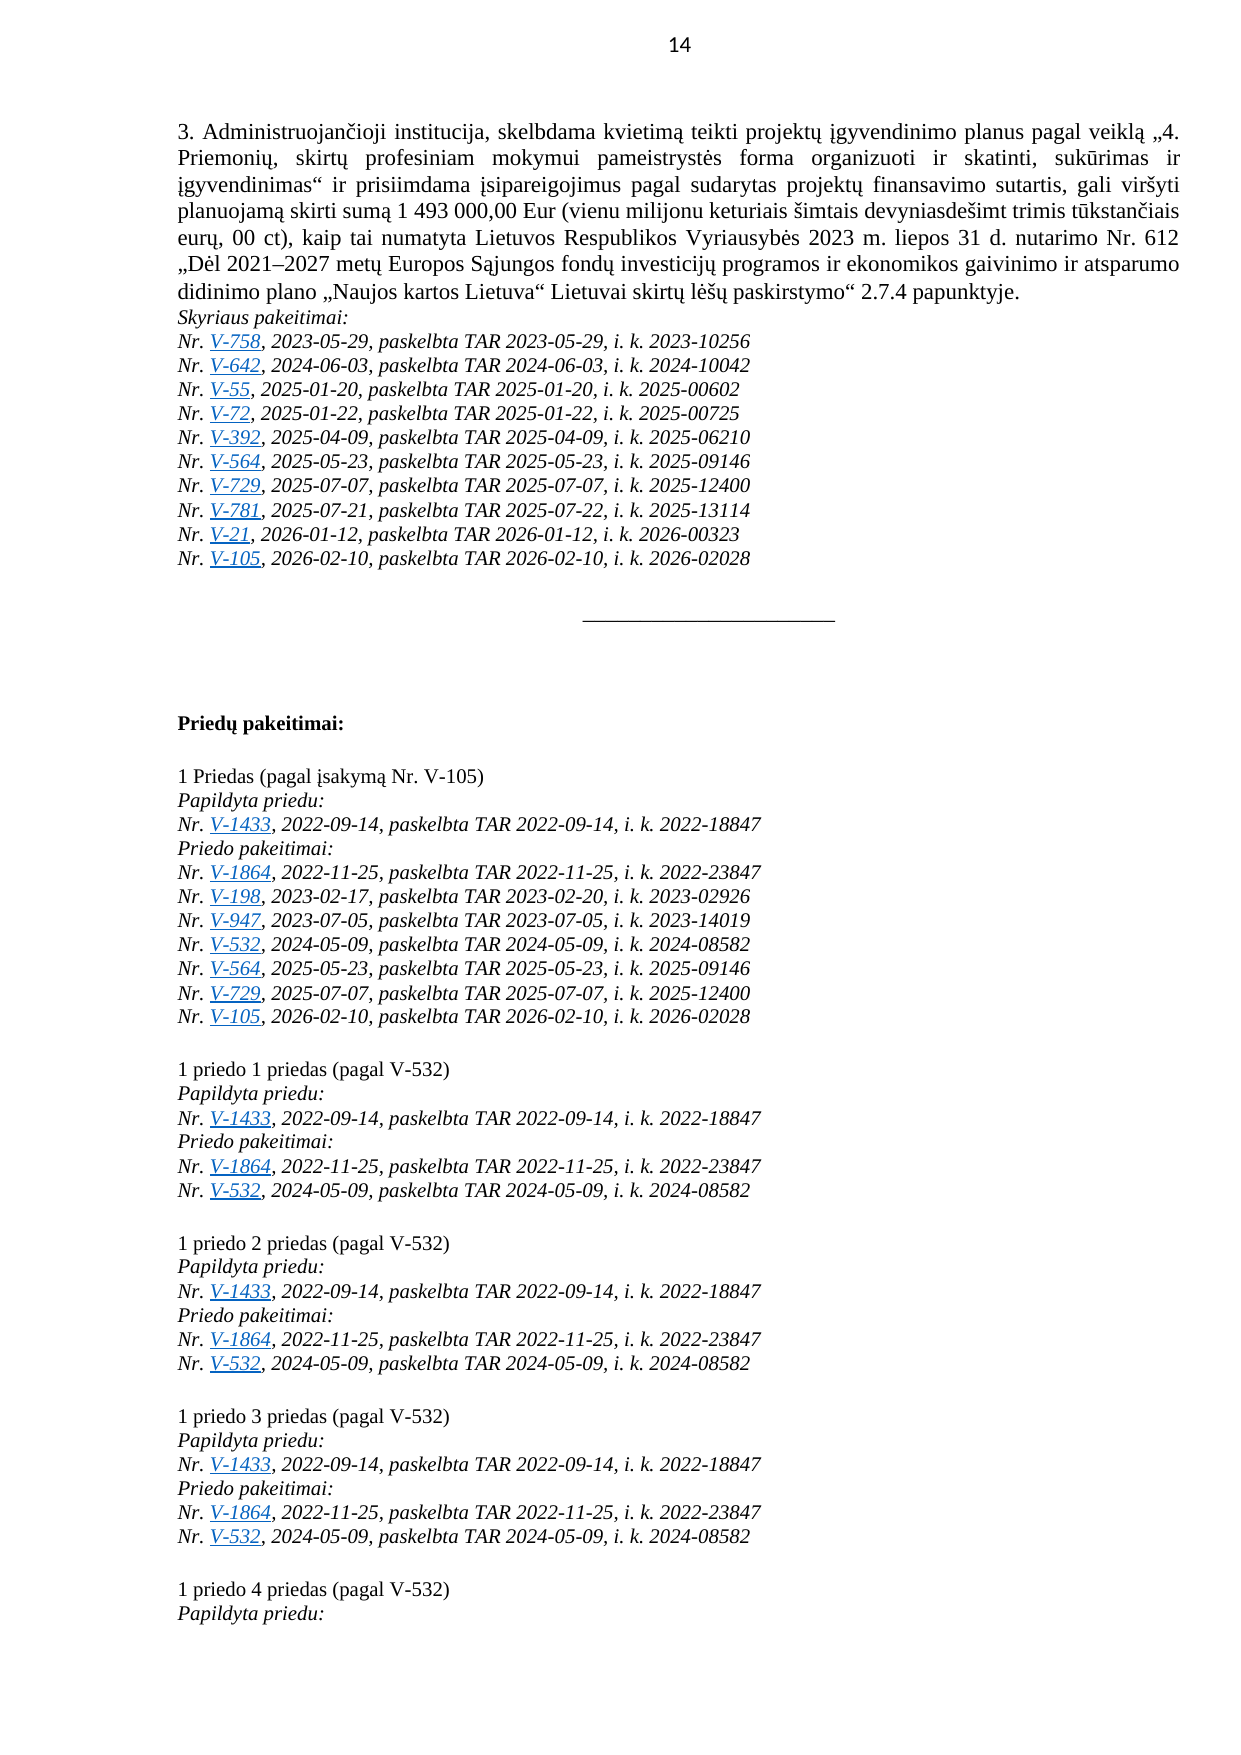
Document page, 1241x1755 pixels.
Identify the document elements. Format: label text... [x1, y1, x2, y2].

text Priedo pakeitimai: [177, 836, 1181, 860]
text Nr. V-1433, 2022-09-14, paskelbta TAR 2022-09-14, i. k. 2022-18847 [177, 1452, 1181, 1476]
text Papildyta priedu: [177, 1254, 1181, 1278]
text Papildyta priedu: [177, 1601, 1181, 1625]
text 1 Priedas (pagal įsakymą Nr. V-105) [177, 764, 1181, 788]
text Nr. V-105, 2026-02-10, paskelbta TAR 2026-02-10, i. k. 2026-02028 [177, 1004, 1181, 1028]
text Priedo pakeitimai: [177, 1476, 1181, 1500]
text Nr. V-198, 2023-02-17, paskelbta TAR 2023-02-20, i. k. 2023-02926 [177, 884, 1181, 908]
text 1 priedo 3 priedas (pagal V-532) [177, 1403, 1181, 1428]
text 1 priedo 4 priedas (pagal V-532) [177, 1577, 1181, 1601]
text Nr. V-392, 2025-04-09, paskelbta TAR 2025-04-09, i. k. 2025-06210 [177, 425, 1181, 449]
text Nr. V-532, 2024-05-09, paskelbta TAR 2024-05-09, i. k. 2024-08582 [177, 1524, 1181, 1548]
text Priedo pakeitimai: [177, 1129, 1181, 1153]
text Nr. V-1864, 2022-11-25, paskelbta TAR 2022-11-25, i. k. 2022-23847 [177, 860, 1181, 884]
text Nr. V-1433, 2022-09-14, paskelbta TAR 2022-09-14, i. k. 2022-18847 [177, 1278, 1181, 1303]
text Nr. V-72, 2025-01-22, paskelbta TAR 2025-01-22, i. k. 2025-00725 [177, 401, 1181, 425]
text Skyriaus pakeitimai: [177, 305, 1181, 329]
text Nr. V-1864, 2022-11-25, paskelbta TAR 2022-11-25, i. k. 2022-23847 [177, 1500, 1181, 1524]
text Nr. V-564, 2025-05-23, paskelbta TAR 2025-05-23, i. k. 2025-09146 [177, 956, 1181, 980]
text Nr. V-1433, 2022-09-14, paskelbta TAR 2022-09-14, i. k. 2022-18847 [177, 1105, 1181, 1129]
text Nr. V-1864, 2022-11-25, paskelbta TAR 2022-11-25, i. k. 2022-23847 [177, 1327, 1181, 1351]
text Nr. V-729, 2025-07-07, paskelbta TAR 2025-07-07, i. k. 2025-12400 [177, 473, 1181, 497]
text 1 priedo 2 priedas (pagal V-532) [177, 1230, 1181, 1254]
text Priedo pakeitimai: [177, 1303, 1181, 1327]
text Nr. V-532, 2024-05-09, paskelbta TAR 2024-05-09, i. k. 2024-08582 [177, 932, 1181, 956]
text Nr. V-564, 2025-05-23, paskelbta TAR 2025-05-23, i. k. 2025-09146 [177, 449, 1181, 473]
text Nr. V-781, 2025-07-21, paskelbta TAR 2025-07-22, i. k. 2025-13114 [177, 497, 1181, 522]
text Nr. V-642, 2024-06-03, paskelbta TAR 2024-06-03, i. k. 2024-10042 [177, 353, 1181, 377]
text Nr. V-105, 2026-02-10, paskelbta TAR 2026-02-10, i. k. 2026-02028 [177, 546, 1181, 570]
text Nr. V-729, 2025-07-07, paskelbta TAR 2025-07-07, i. k. 2025-12400 [177, 980, 1181, 1004]
text Papildyta priedu: [177, 1428, 1181, 1452]
text Papildyta priedu: [177, 1081, 1181, 1105]
text Nr. V-1433, 2022-09-14, paskelbta TAR 2022-09-14, i. k. 2022-18847 [177, 812, 1181, 836]
text Nr. V-532, 2024-05-09, paskelbta TAR 2024-05-09, i. k. 2024-08582 [177, 1351, 1181, 1375]
text 1 priedo 1 priedas (pagal V-532) [177, 1057, 1181, 1081]
text ______________________ [177, 598, 1181, 625]
text Nr. V-758, 2023-05-29, paskelbta TAR 2023-05-29, i. k. 2023-10256 [177, 329, 1181, 353]
text Nr. V-1864, 2022-11-25, paskelbta TAR 2022-11-25, i. k. 2022-23847 [177, 1153, 1181, 1178]
text 3. Administruojančioji institucija, skelbdama kvietimą teikti projektų įgyvendinimo planus pagal veiklą „4. Priemonių, skirtų profesiniam mokymui pameistrystės forma organizuoti ir skatinti, sukūrimas ir įgyvendinimas“ ir prisiimdama įsipareigojimus pagal sudarytas projektų finansavimo sutartis, gali viršyti planuojamą skirti sumą 1 493 000,00 Eur (vienu milijonu keturiais šimtais devyniasdešimt trimis tūkstančiais eurų, 00 ct), kaip tai numatyta Lietuvos Respublikos Vyriausybės 2023 m. liepos 31 d. nutarimo Nr. 612 „Dėl 2021–2027 metų Europos Sąjungos fondų investicijų programos ir ekonomikos gaivinimo ir atsparumo didinimo plano „Naujos kartos Lietuva“ Lietuvai skirtų lėšų paskirstymo“ 2.7.4 papunktyje. [177, 118, 1181, 305]
text Papildyta priedu: [177, 788, 1181, 812]
text Nr. V-947, 2023-07-05, paskelbta TAR 2023-07-05, i. k. 2023-14019 [177, 908, 1181, 932]
text Nr. V-532, 2024-05-09, paskelbta TAR 2024-05-09, i. k. 2024-08582 [177, 1178, 1181, 1202]
text Priedų pakeitimai: [177, 711, 1181, 735]
text Nr. V-55, 2025-01-20, paskelbta TAR 2025-01-20, i. k. 2025-00602 [177, 377, 1181, 401]
text Nr. V-21, 2026-01-12, paskelbta TAR 2026-01-12, i. k. 2026-00323 [177, 522, 1181, 546]
